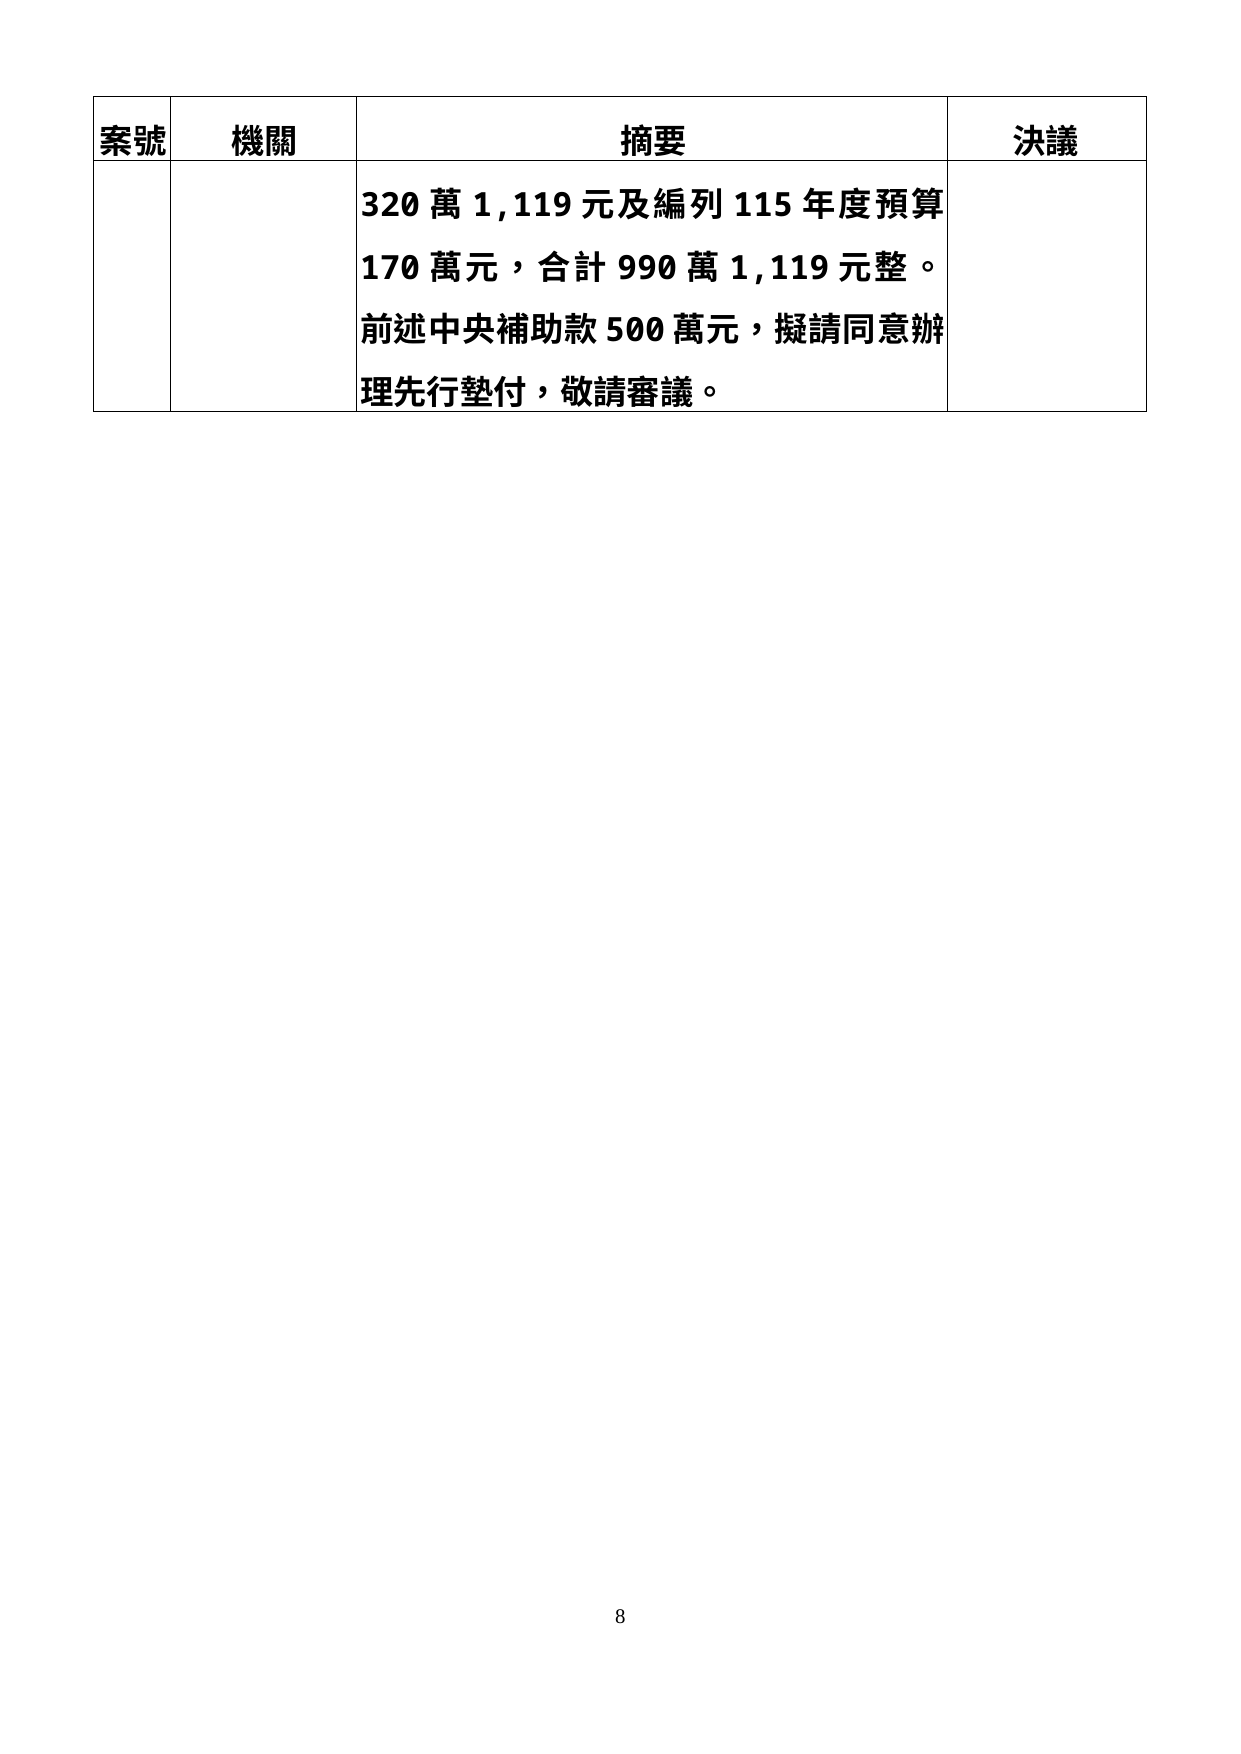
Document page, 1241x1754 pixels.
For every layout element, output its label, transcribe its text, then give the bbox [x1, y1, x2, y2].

table_header 摘要 [357, 97, 947, 160]
table_header 決議 [948, 97, 1146, 160]
table_cell [171, 161, 356, 411]
table_cell [948, 161, 1146, 411]
table_cell 320萬1,119元及編列115年度預算170萬元，合計990萬1,119元整。前述中央補助款500萬元，擬請同意辦理先行墊付，敬請審議。 [357, 161, 947, 411]
table_header 機關 [171, 97, 356, 160]
table_header 案號 [94, 97, 170, 160]
table_cell [94, 161, 170, 411]
